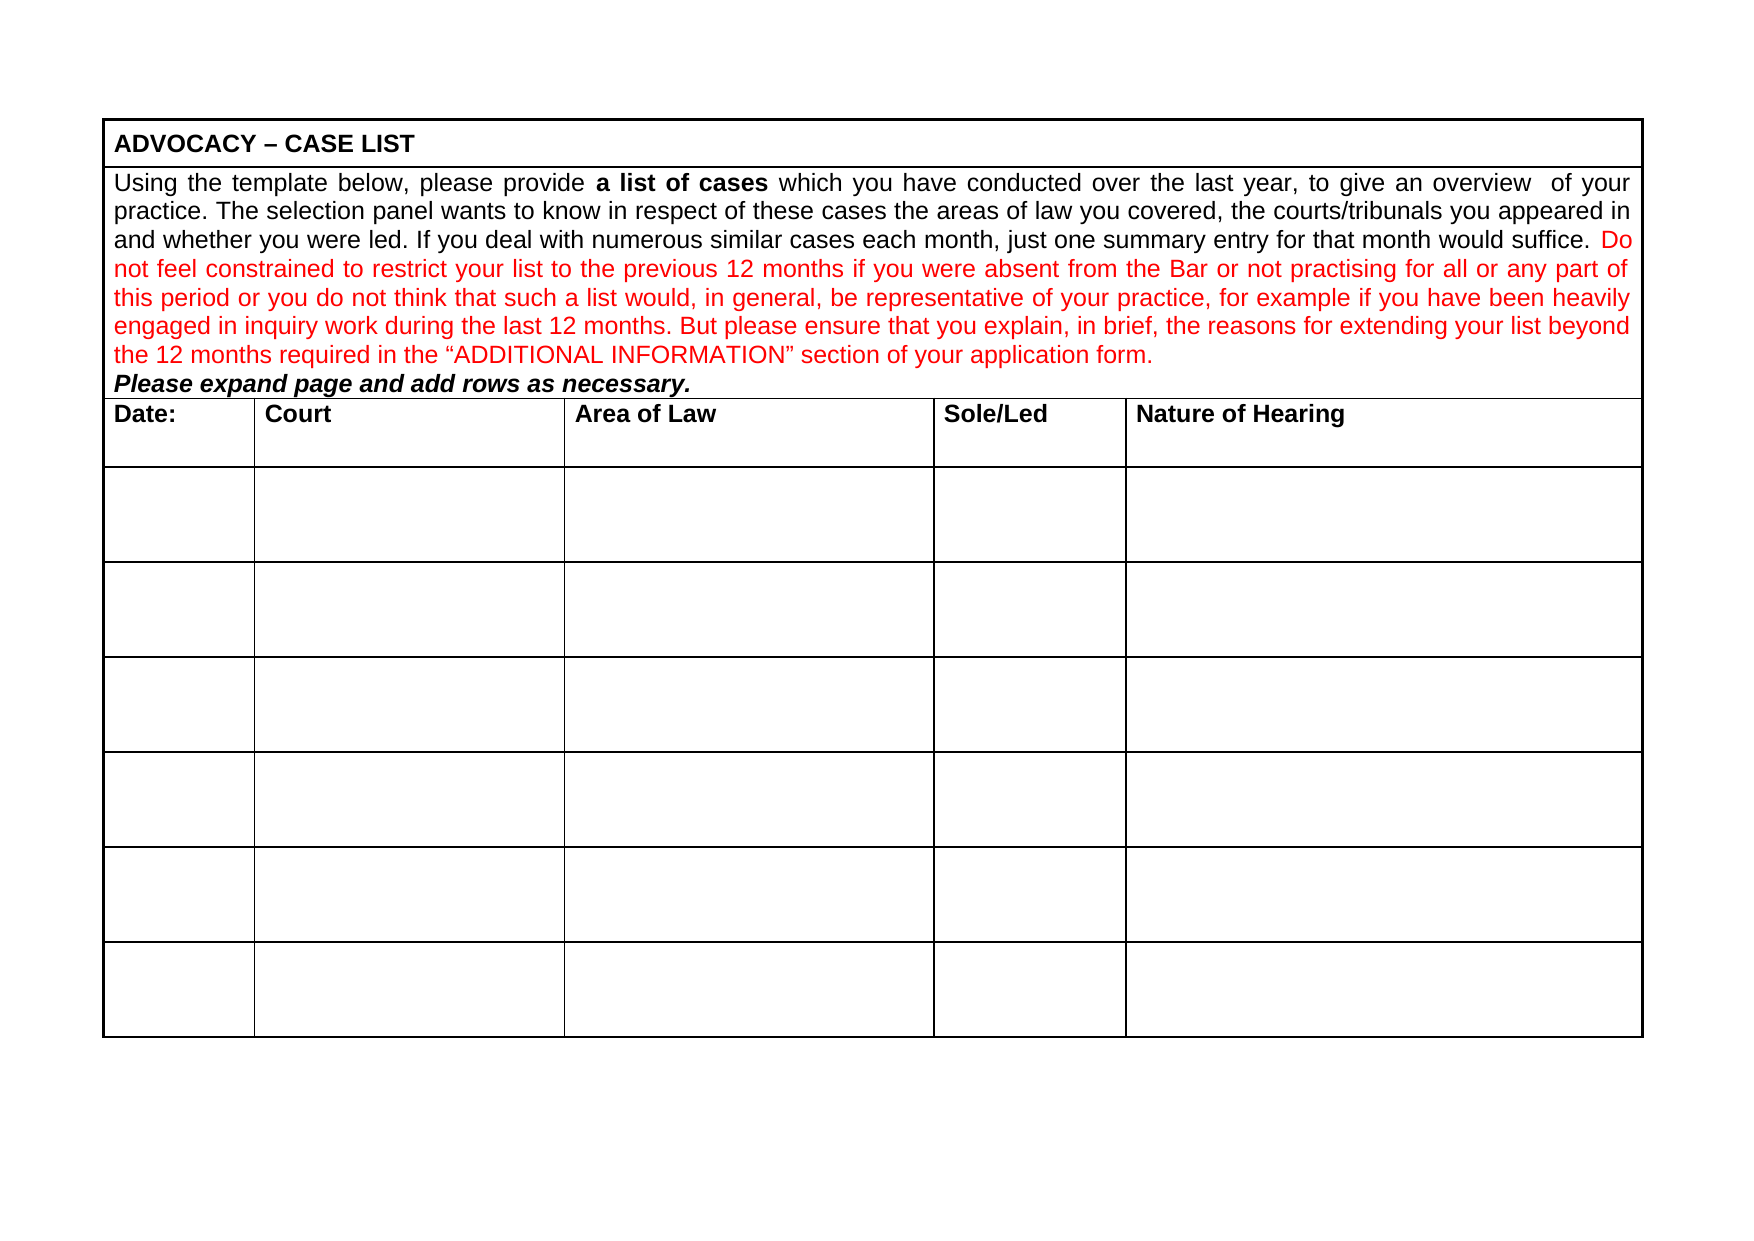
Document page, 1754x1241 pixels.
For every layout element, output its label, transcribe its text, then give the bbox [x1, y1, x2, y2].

table_cell [105, 468, 254, 561]
table_cell [255, 658, 564, 751]
table_cell [935, 943, 1125, 1036]
table_cell Using the template below, please provide a list of cases which you have conducted over the last year, to give an overview of your practice. The selection panel wants to know in respect of these cases the areas of law you covered, the courts/tribunals you appeared in and whether you were led. If you deal with numerous similar cases each month, just one summary entry for that month would suffice. Do not feel constrained to restrict your list to the previous 12 months if you were absent from the Bar or not practising for all or any part of this period or you do not think that such a list would, in general, be representative of your practice, for example if you have been heavily engaged in inquiry work during the last 12 months. But please ensure that you explain, in brief, the reasons for extending your list beyond the 12 months required in the “ADDITIONAL INFORMATION” section of your application form. Please expand page and add rows as necessary. [105, 168, 1641, 397]
table_cell [105, 563, 254, 656]
table_cell Area of Law [565, 399, 933, 466]
table_cell [1127, 468, 1641, 561]
table_cell Nature of Hearing [1127, 399, 1641, 466]
table_cell [105, 848, 254, 941]
table_cell [935, 468, 1125, 561]
table_cell [105, 658, 254, 751]
table_cell [935, 563, 1125, 656]
table_cell [565, 848, 933, 941]
table_cell [255, 753, 564, 846]
table_cell [565, 468, 933, 561]
table_cell [935, 658, 1125, 751]
table_cell Date: [105, 399, 254, 466]
table_cell [1127, 753, 1641, 846]
table_cell [565, 658, 933, 751]
table_cell [255, 563, 564, 656]
table_header ADVOCACY – CASE LIST [105, 121, 1641, 166]
table_cell [935, 753, 1125, 846]
table_cell [105, 943, 254, 1036]
table_cell [1127, 658, 1641, 751]
table_cell [935, 848, 1125, 941]
table_cell [1127, 848, 1641, 941]
table_cell [255, 848, 564, 941]
table_cell [105, 753, 254, 846]
table_cell Court [255, 399, 564, 466]
table_cell [255, 468, 564, 561]
table_cell [1127, 943, 1641, 1036]
table_cell [255, 943, 564, 1036]
table_cell Sole/Led [935, 399, 1125, 466]
table_cell [565, 753, 933, 846]
table_cell [565, 943, 933, 1036]
table_cell [1127, 563, 1641, 656]
table_cell [565, 563, 933, 656]
